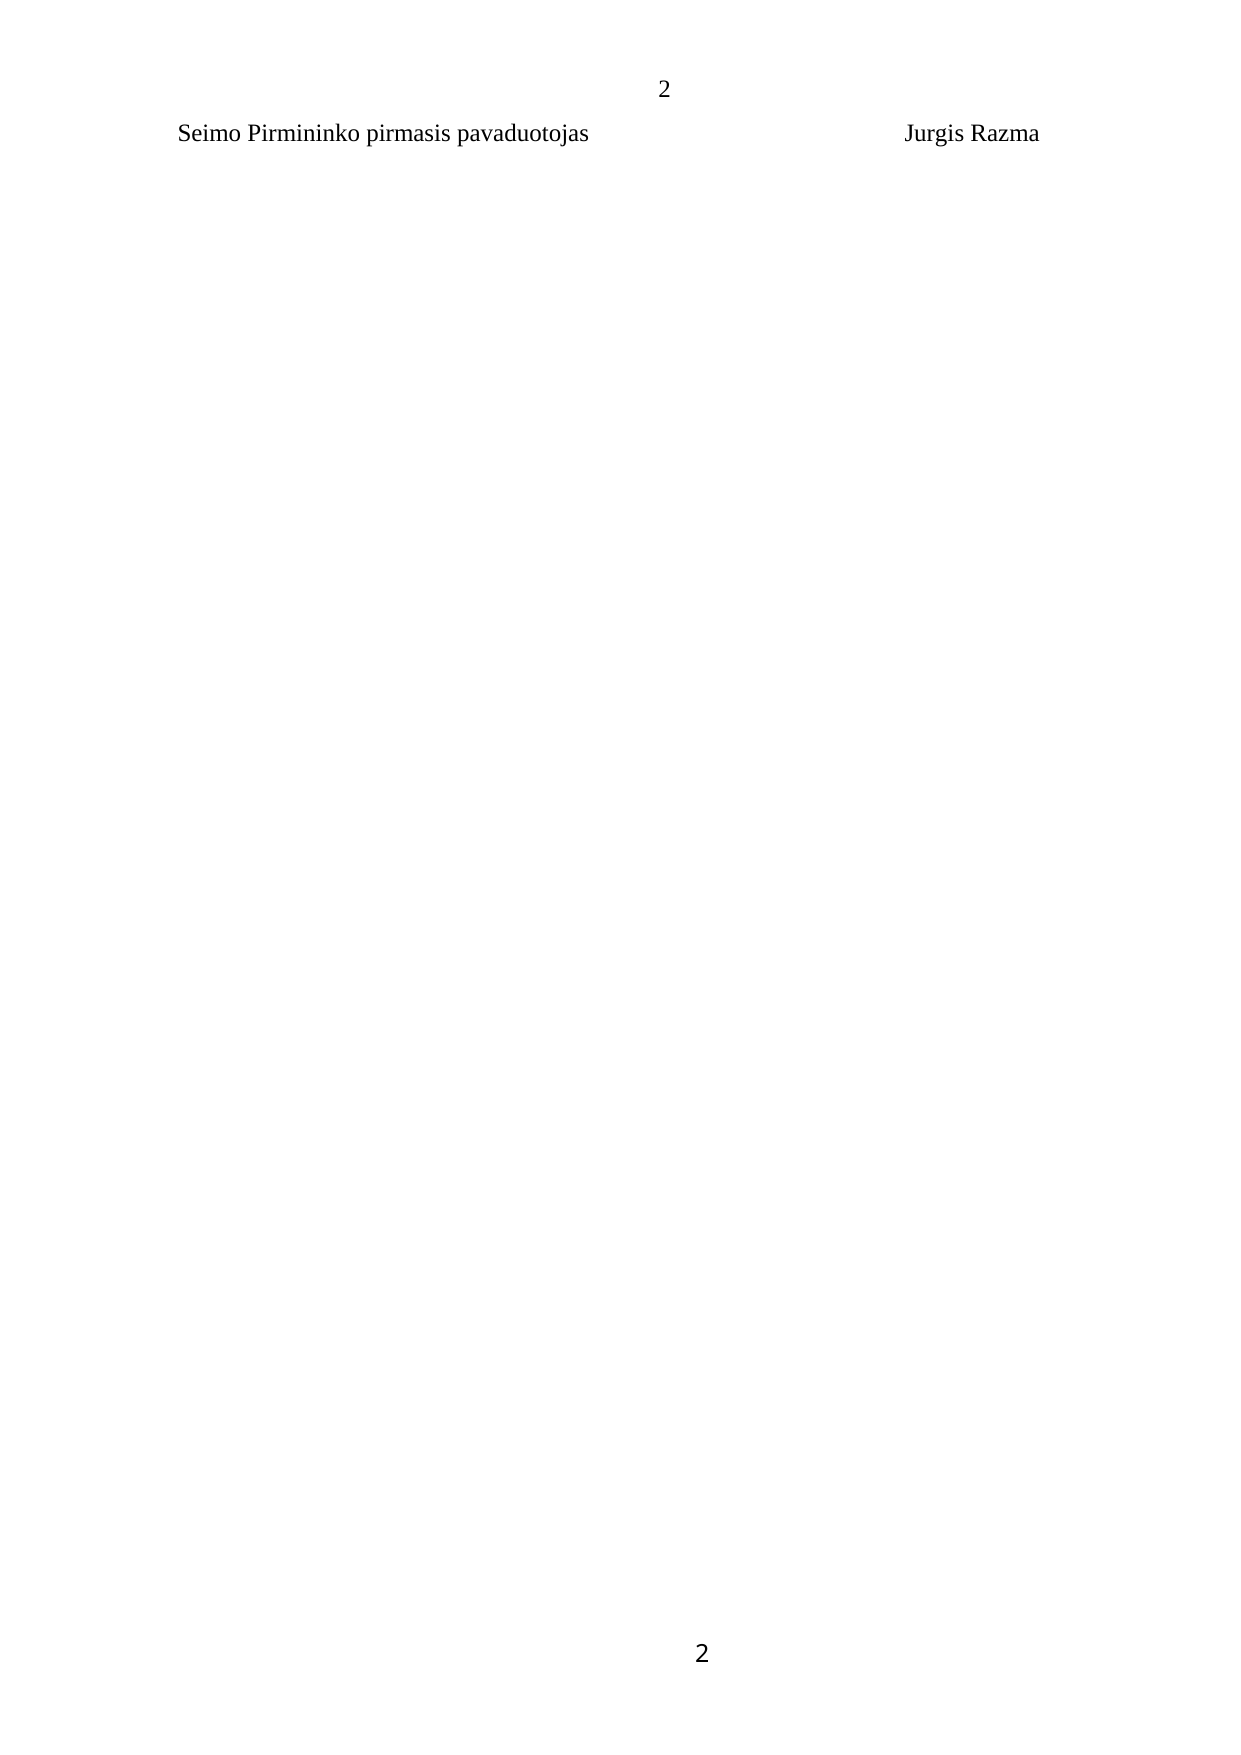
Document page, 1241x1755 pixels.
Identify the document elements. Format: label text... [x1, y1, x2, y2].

text Seimo Pirmininko pirmasis pavaduotojas (Parašas Jurgis Razma [177, 118, 1152, 147]
